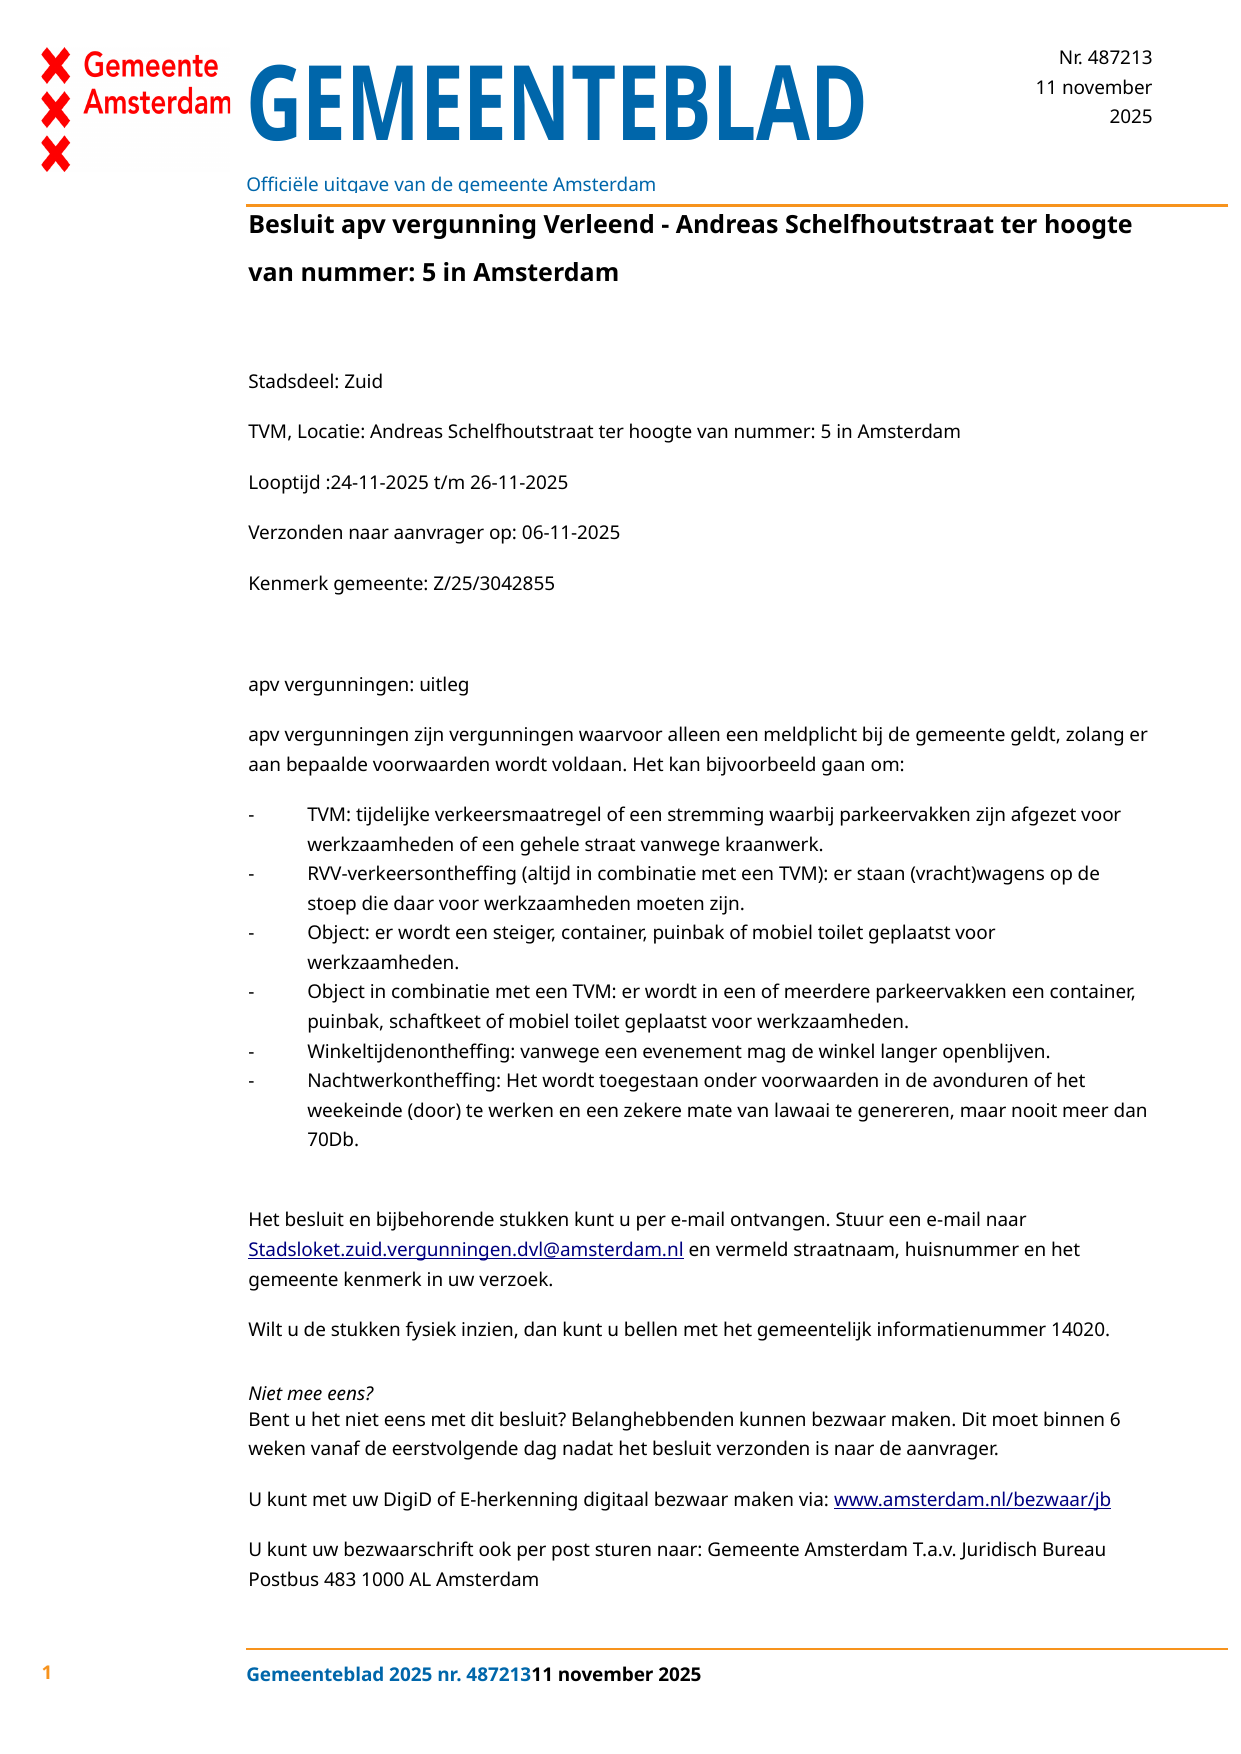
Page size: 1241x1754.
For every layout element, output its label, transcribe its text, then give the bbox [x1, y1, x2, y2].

text Verzonden naar aanvrager op: 06-11-2025 [248, 519, 1152, 545]
list RVV-verkeersontheffing (altijd in combinatie met een TVM): er staan (vracht)wagens op de stoep die daar voor werkzaamheden moeten zijn. [248, 860, 1152, 916]
list TVM: tijdelijke verkeersmaatregel of een stremming waarbij parkeervakken zijn afgezet voor werkzaamheden of een gehele straat vanwege kraanwerk. [248, 801, 1152, 857]
picture [41, 47, 231, 172]
text U kunt uw bezwaarschrift ook per post sturen naar: Gemeente Amsterdam T.a.v. Juridisch Bureau Postbus 483 1000 AL Amsterdam [248, 1536, 1152, 1592]
list Winkeltijdenontheffing: vanwege een evenement mag de winkel langer openblijven. [248, 1038, 1152, 1064]
text Het besluit en bijbehorende stukken kunt u per e-mail ontvangen. Stuur een e-mail naar Stadsloket.zuid.vergunningen.dvl@amsterdam.nl en vermeld straatnaam, huisnummer en het gemeente kenmerk in uw verzoek. [248, 1207, 1152, 1292]
text Looptijd :24-11-2025 t/m 26-11-2025 [248, 469, 1152, 495]
text apv vergunningen: uitleg [248, 671, 1152, 697]
text TVM, Locatie: Andreas Schelfhoutstraat ter hoogte van nummer: 5 in Amsterdam [248, 419, 1152, 444]
text Stadsdeel: Zuid [248, 368, 1152, 394]
text Kenmerk gemeente: Z/25/3042855 [248, 570, 1152, 596]
list Object in combinatie met een TVM: er wordt in een of meerdere parkeervakken een container, puinbak, schaftkeet of mobiel toilet geplaatst voor werkzaamheden. [248, 979, 1152, 1034]
text U kunt met uw DigiD of E-herkenning digitaal bezwaar maken via: www.amsterdam.nl/bezwaar/jb [248, 1486, 1152, 1512]
text apv vergunningen zijn vergunningen waarvoor alleen een meldplicht bij de gemeente geldt, zolang er aan bepaalde voorwaarden wordt voldaan. Het kan bijvoorbeeld gaan om: [248, 721, 1152, 777]
text Bent u het niet eens met dit besluit? Belanghebbenden kunnen bezwaar maken. Dit moet binnen 6 weken vanaf de eerstvolgende dag nadat het besluit verzonden is naar de aanvrager. [248, 1406, 1152, 1461]
text Besluit apv vergunning Verleend - Andreas Schelfhoutstraat ter hoogte van nummer: 5 in Amsterdam [248, 207, 1152, 288]
list Object: er wordt een steiger, container, puinbak of mobiel toilet geplaatst voor werkzaamheden. [248, 919, 1152, 975]
list Nachtwerkontheffing: Het wordt toegestaan onder voorwaarden in de avonduren of het weekeinde (door) te werken en een zekere mate van lawaai te genereren, maar nooit meer dan 70Db. [248, 1067, 1152, 1152]
text Wilt u de stukken fysiek inzien, dan kunt u bellen met het gemeentelijk informatienummer 14020. [248, 1316, 1152, 1342]
text Niet mee eens? [248, 1380, 1152, 1406]
